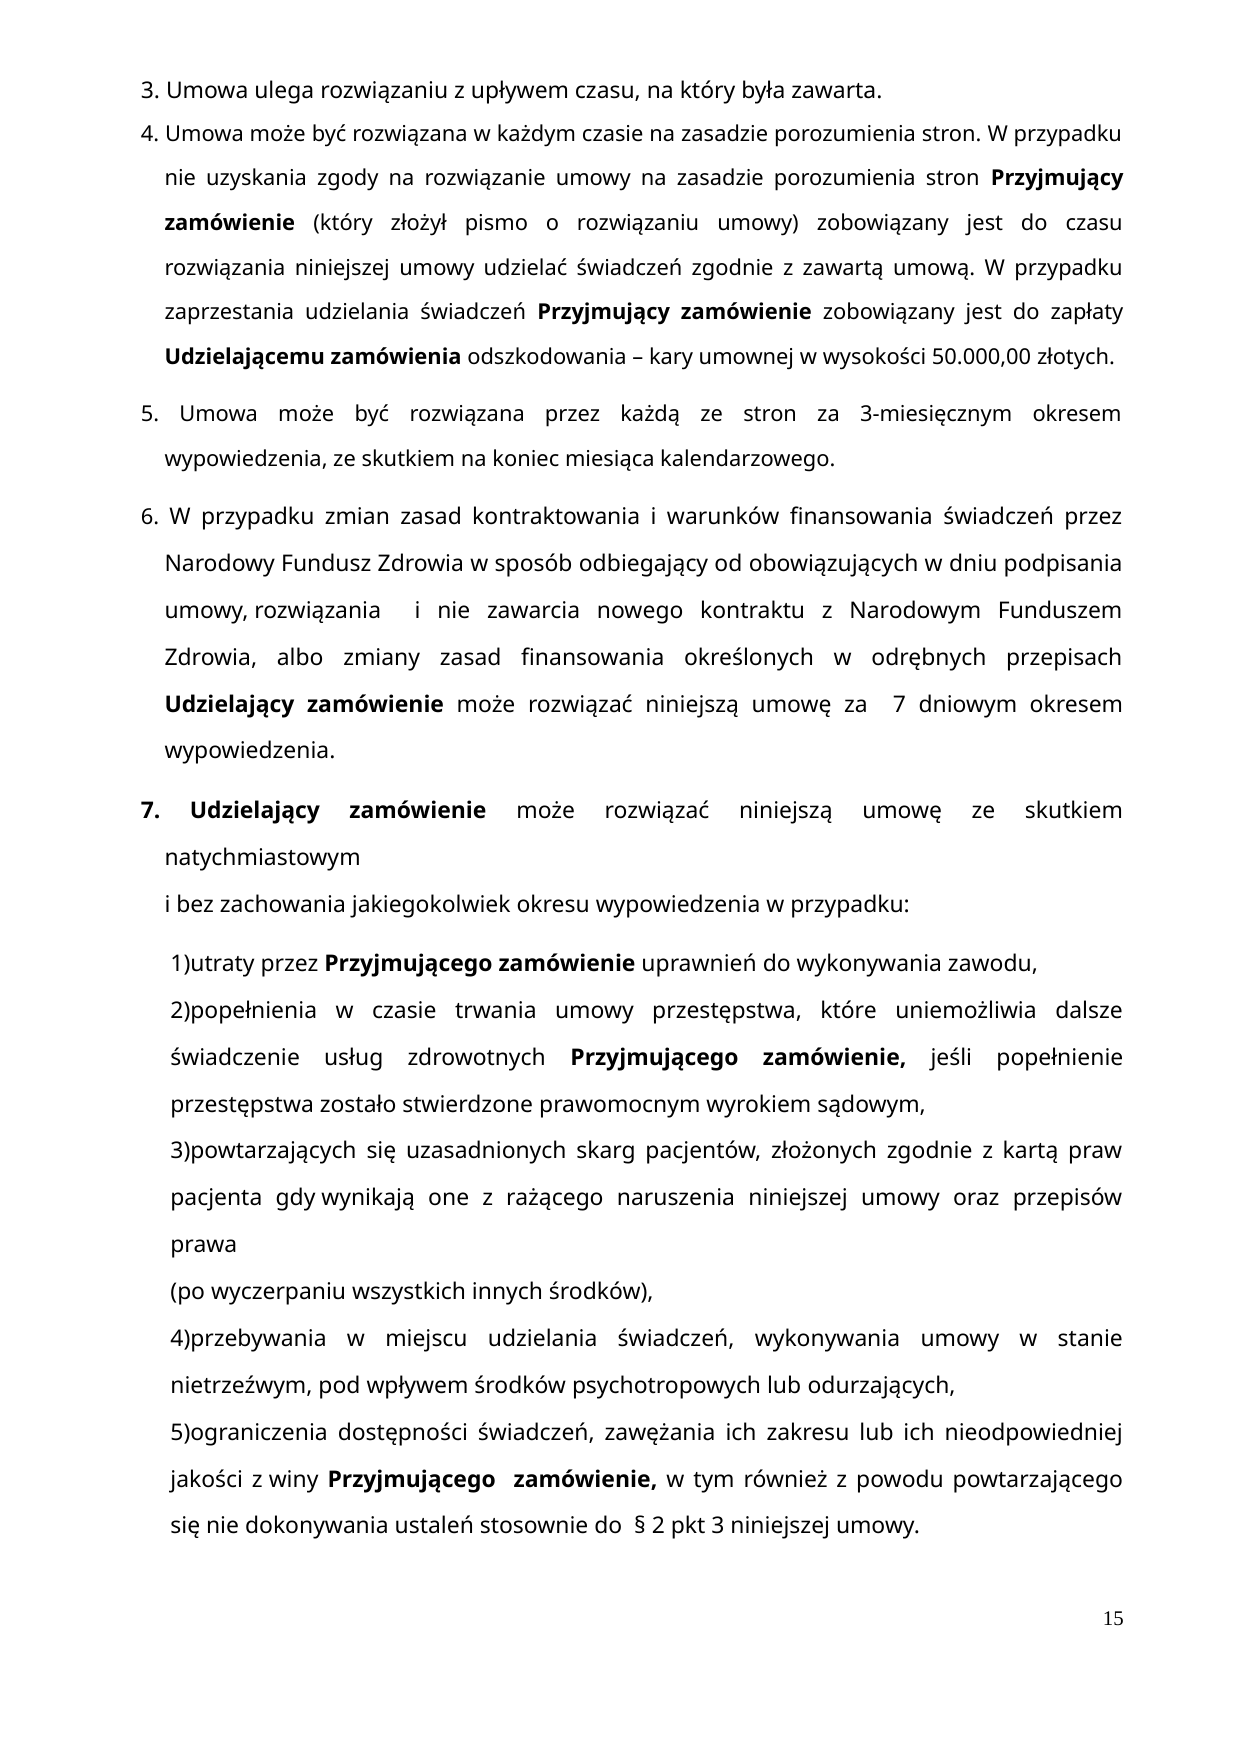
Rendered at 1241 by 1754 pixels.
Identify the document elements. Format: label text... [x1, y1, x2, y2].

text 5. Umowa może być rozwiązana przez każdą ze stron za 3-miesięcznym okresem wypowiedzenia, ze skutkiem na koniec miesiąca kalendarzowego. [141, 398, 1123, 473]
text 7. Udzielający zamówienie może rozwiązać niniejszą umowę ze skutkiem natychmiastowym i bez zachowania jakiegokolwiek okresu wypowiedzenia w przypadku: [141, 794, 1123, 919]
text 1)utraty przez Przyjmującego zamówienie uprawnień do wykonywania zawodu, [170, 947, 1123, 978]
text 3. Umowa ulega rozwiązaniu z upływem czasu, na który była zawarta. [141, 74, 1123, 105]
text 4)przebywania w miejscu udzielania świadczeń, wykonywania umowy w stanie nietrzeźwym, pod wpływem środków psychotropowych lub odurzających, [170, 1322, 1123, 1400]
text 5)ograniczenia dostępności świadczeń, zawężania ich zakresu lub ich nieodpowiedniej jakości z winy Przyjmującego zamówienie, w tym również z powodu powtarzającego się nie dokonywania ustaleń stosownie do § 2 pkt 3 niniejszej umowy. [170, 1416, 1123, 1541]
text 2)popełnienia w czasie trwania umowy przestępstwa, które uniemożliwia dalsze świadczenie usług zdrowotnych Przyjmującego zamówienie, jeśli popełnienie przestępstwa zostało stwierdzone prawomocnym wyrokiem sądowym, [170, 994, 1123, 1119]
text 3)powtarzających się uzasadnionych skarg pacjentów, złożonych zgodnie z kartą praw pacjenta gdy wynikają one z rażącego naruszenia niniejszej umowy oraz przepisów prawa (po wyczerpaniu wszystkich innych środków), [170, 1134, 1123, 1306]
text 6. W przypadku zmian zasad kontraktowania i warunków finansowania świadczeń przez Narodowy Fundusz Zdrowia w sposób odbiegający od obowiązujących w dniu podpisania umowy, rozwiązania i nie zawarcia nowego kontraktu z Narodowym Funduszem Zdrowia, albo zmiany zasad finansowania określonych w odrębnych przepisach Udzielający zamówienie może rozwiązać niniejszą umowę za 7 dniowym okresem wypowiedzenia. [141, 500, 1123, 766]
text 4. Umowa może być rozwiązana w każdym czasie na zasadzie porozumienia stron. W przypadku nie uzyskania zgody na rozwiązanie umowy na zasadzie porozumienia stron Przyjmujący zamówienie (który złożył pismo o rozwiązaniu umowy) zobowiązany jest do czasu rozwiązania niniejszej umowy udzielać świadczeń zgodnie z zawartą umową. W przypadku zaprzestania udzielania świadczeń Przyjmujący zamówienie zobowiązany jest do zapłaty Udzielającemu zamówienia odszkodowania – kary umownej w wysokości 50.000,00 złotych. [141, 117, 1123, 371]
